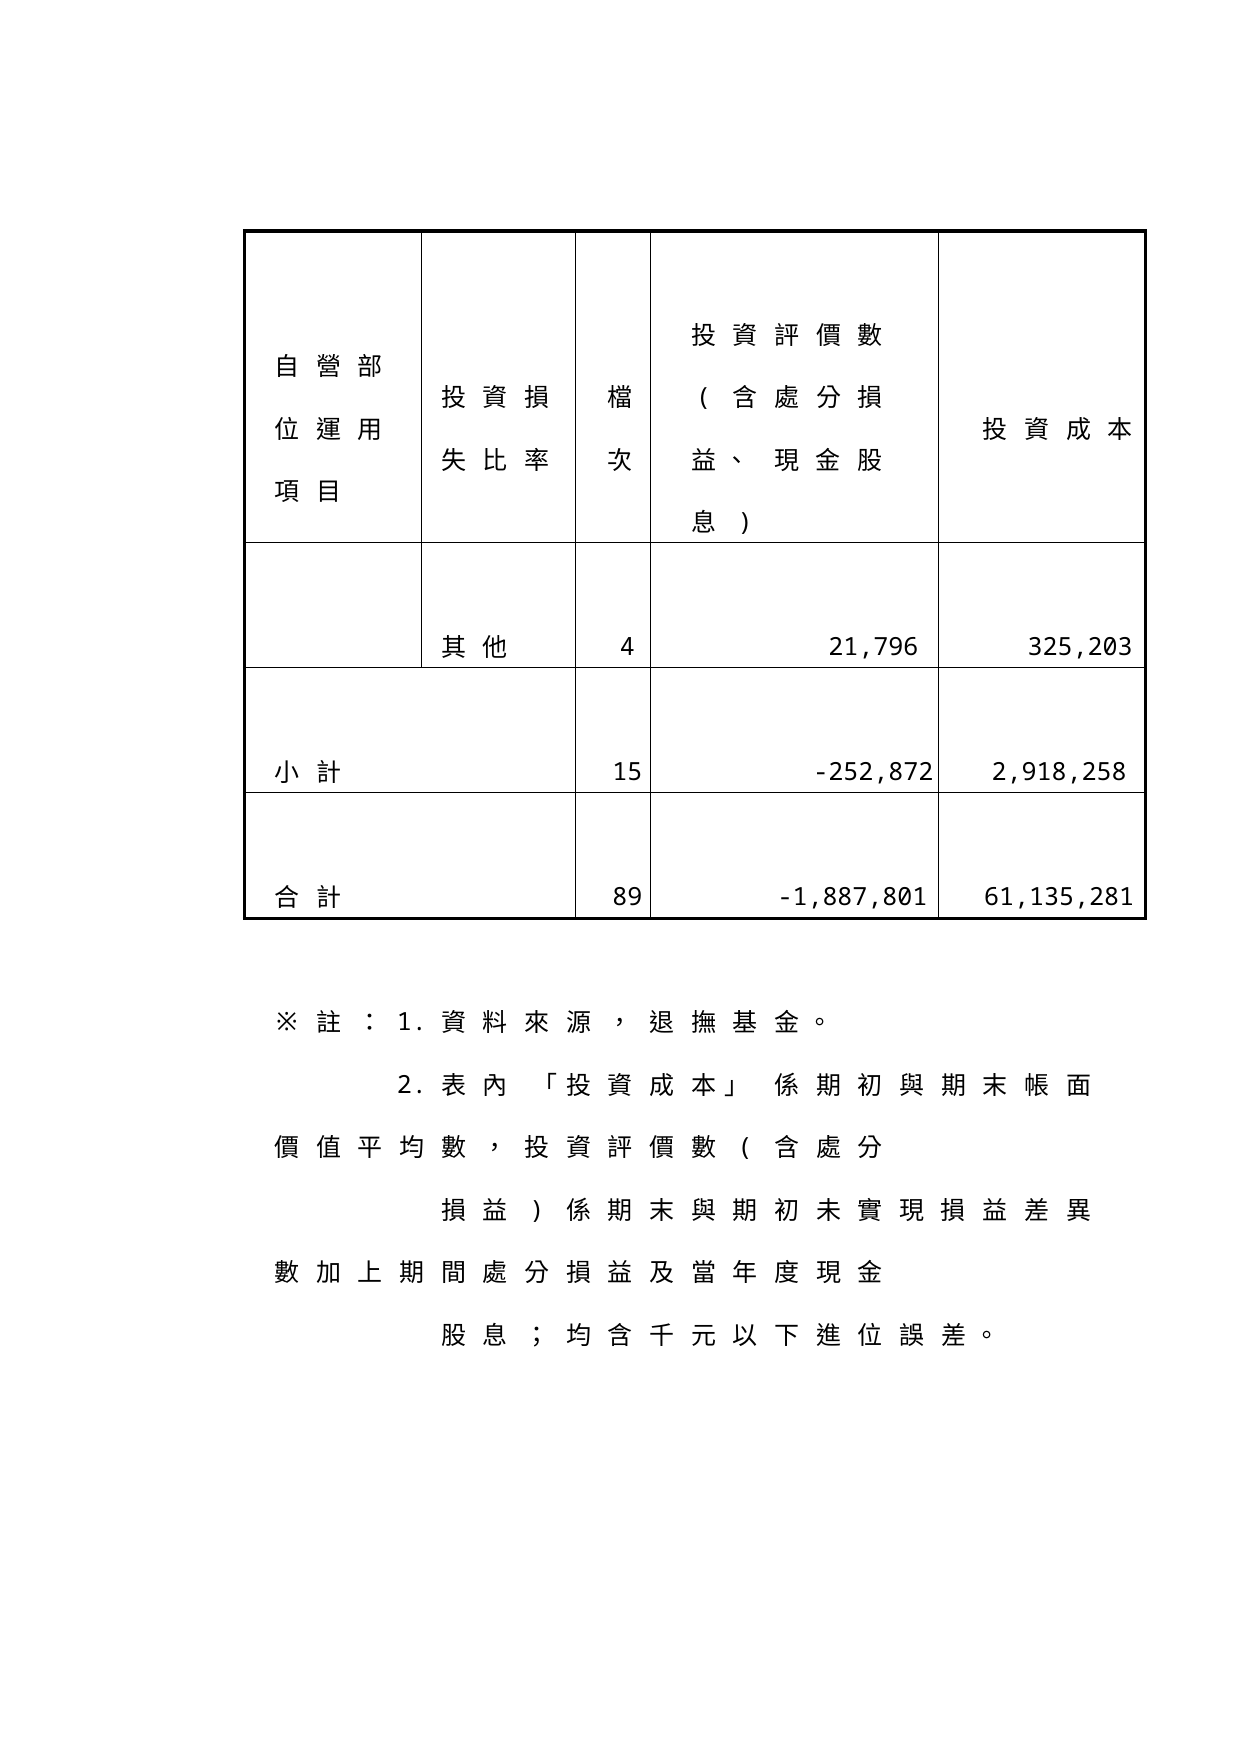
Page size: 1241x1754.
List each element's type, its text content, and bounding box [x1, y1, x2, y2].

table_cell -252,872 [651, 668, 938, 792]
table_cell 15 [576, 668, 650, 792]
text ※註：1.資料來源，退撫基金。 [241, 979, 1057, 1042]
table_cell 61,135,281 [939, 793, 1144, 917]
table_cell [246, 543, 421, 667]
table_cell 21,796 [651, 543, 938, 667]
text 股息；均含千元以下進位誤差。 [241, 1292, 1102, 1354]
table_header 投資成本 [939, 233, 1144, 542]
table_cell 89 [576, 793, 650, 917]
text 損益)係期末與期初未實現損益差異數加上期間處分損益及當年度現金 [241, 1167, 1102, 1292]
table_cell -1,887,801 [651, 793, 938, 917]
table_cell 小計 [246, 668, 575, 792]
table_cell 4 [576, 543, 650, 667]
text 2.表內「投資成本」係期初與期末帳面價值平均數，投資評價數(含處分 [241, 1042, 1102, 1167]
table_header 投資評價數(含處分損益、現金股息) [651, 233, 938, 542]
table_cell 2,918,258 [939, 668, 1144, 792]
table_header 自營部位運用項目 [246, 233, 421, 542]
table_cell 325,203 [939, 543, 1144, 667]
table_cell 合計 [246, 793, 575, 917]
table_cell 其他 [422, 543, 575, 667]
table_header 投資損失比率 [422, 233, 575, 542]
table_header 檔次 [576, 233, 650, 542]
